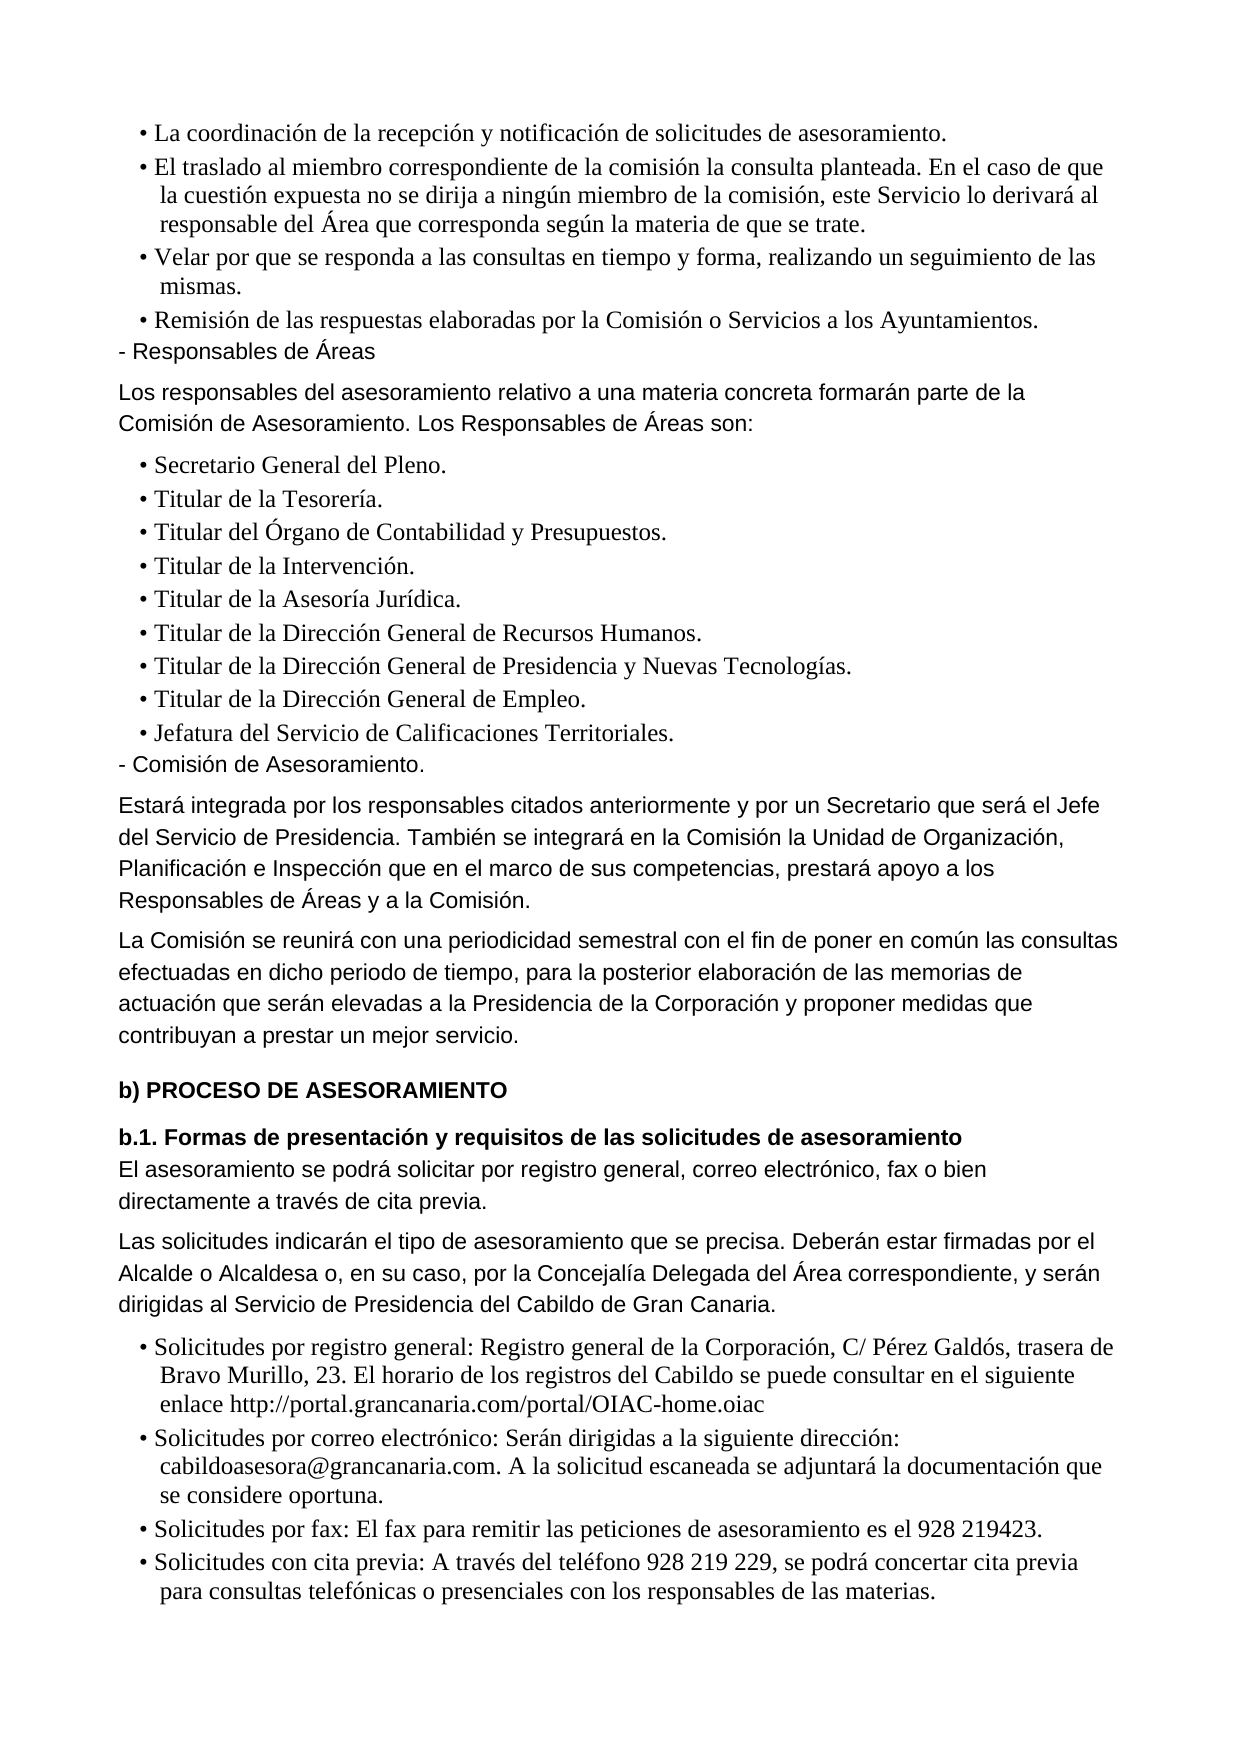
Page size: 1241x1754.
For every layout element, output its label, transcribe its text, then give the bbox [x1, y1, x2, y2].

text • Titular del Órgano de Contabilidad y Presupuestos. [139, 517, 1122, 546]
subtitle b) PROCESO DE ASESORAMIENTO [118, 1077, 1122, 1103]
text • Titular de la Dirección General de Empleo. [139, 684, 1122, 713]
text • Titular de la Dirección General de Presidencia y Nuevas Tecnologías. [139, 651, 1122, 680]
text • La coordinación de la recepción y notificación de solicitudes de asesoramiento. [139, 118, 1122, 147]
subtitle b.1. Formas de presentación y requisitos de las solicitudes de asesoramiento [118, 1124, 1122, 1150]
text • Titular de la Tesorería. [139, 484, 1122, 513]
text Estará integrada por los responsables citados anteriormente y por un Secretario que será el Jefe del Servicio de Presidencia. También se integrará en la Comisión la Unidad de Organización, Planificación e Inspección que en el marco de sus competencias, prestará apoyo a los Responsables de Áreas y a la Comisión. [118, 792, 1122, 913]
text El asesoramiento se podrá solicitar por registro general, correo electrónico, fax o bien directamente a través de cita previa. [118, 1156, 1122, 1214]
text • Titular de la Dirección General de Recursos Humanos. [139, 618, 1122, 646]
text • Velar por que se responda a las consultas en tiempo y forma, realizando un seguimiento de las mismas. [139, 242, 1122, 300]
text - Responsables de Áreas [118, 338, 1122, 364]
text • El traslado al miembro correspondiente de la comisión la consulta planteada. En el caso de que la cuestión expuesta no se dirija a ningún miembro de la comisión, este Servicio lo derivará al responsable del Área que corresponda según la materia de que se trate. [139, 152, 1122, 238]
text • Titular de la Intervención. [139, 551, 1122, 579]
text • Titular de la Asesoría Jurídica. [139, 584, 1122, 613]
text - Comisión de Asesoramiento. [118, 751, 1122, 778]
text Los responsables del asesoramiento relativo a una materia concreta formarán parte de la Comisión de Asesoramiento. Los Responsables de Áreas son: [118, 378, 1122, 436]
text • Solicitudes por correo electrónico: Serán dirigidas a la siguiente dirección: cabildoasesora@grancanaria.com. A la solicitud escaneada se adjuntará la documentación que se considere oportuna. [139, 1423, 1122, 1509]
text • Solicitudes por registro general: Registro general de la Corporación, C/ Pérez Galdós, trasera de Bravo Murillo, 23. El horario de los registros del Cabildo se puede consultar en el siguiente enlace http://portal.grancanaria.com/portal/OIAC-home.oiac [139, 1332, 1122, 1418]
text Las solicitudes indicarán el tipo de asesoramiento que se precisa. Deberán estar firmadas por el Alcalde o Alcaldesa o, en su caso, por la Concejalía Delegada del Área correspondiente, y serán dirigidas al Servicio de Presidencia del Cabildo de Gran Canaria. [118, 1228, 1122, 1318]
text • Jefatura del Servicio de Calificaciones Territoriales. [139, 718, 1122, 747]
text • Remisión de las respuestas elaboradas por la Comisión o Servicios a los Ayuntamientos. [139, 305, 1122, 333]
text La Comisión se reunirá con una periodicidad semestral con el fin de poner en común las consultas efectuadas en dicho periodo de tiempo, para la posterior elaboración de las memorias de actuación que serán elevadas a la Presidencia de la Corporación y proponer medidas que contribuyan a prestar un mejor servicio. [118, 927, 1122, 1048]
text • Solicitudes por fax: El fax para remitir las peticiones de asesoramiento es el 928 219423. [139, 1514, 1122, 1542]
text • Secretario General del Pleno. [139, 451, 1122, 479]
text • Solicitudes con cita previa: A través del teléfono 928 219 229, se podrá concertar cita previa para consultas telefónicas o presenciales con los responsables de las materias. [139, 1547, 1122, 1604]
